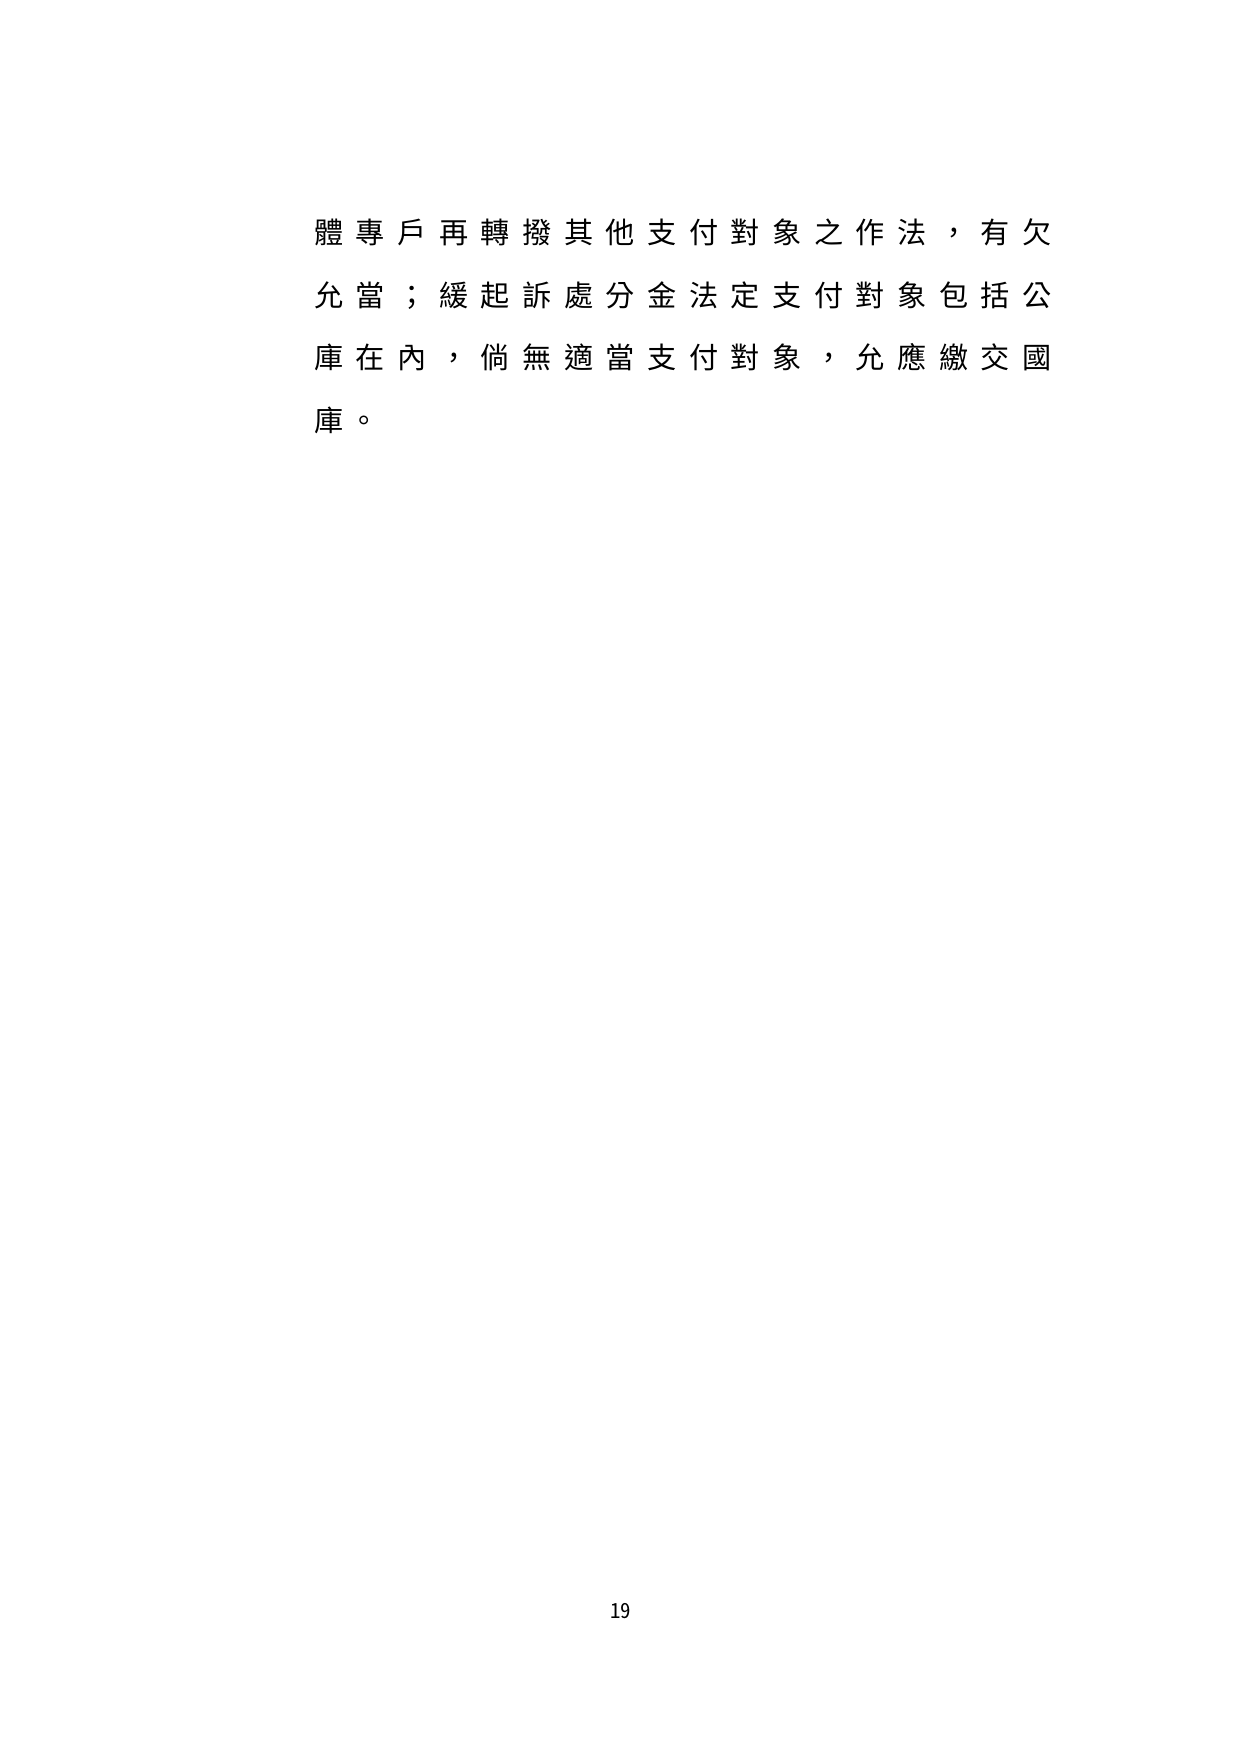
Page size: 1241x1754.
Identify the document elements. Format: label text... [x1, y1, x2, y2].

text 體專戶再轉撥其他支付對象之作法，有欠允當；緩起訴處分金法定支付對象包括公庫在內，倘無適當支付對象，允應繳交國庫。 [271, 189, 1058, 439]
